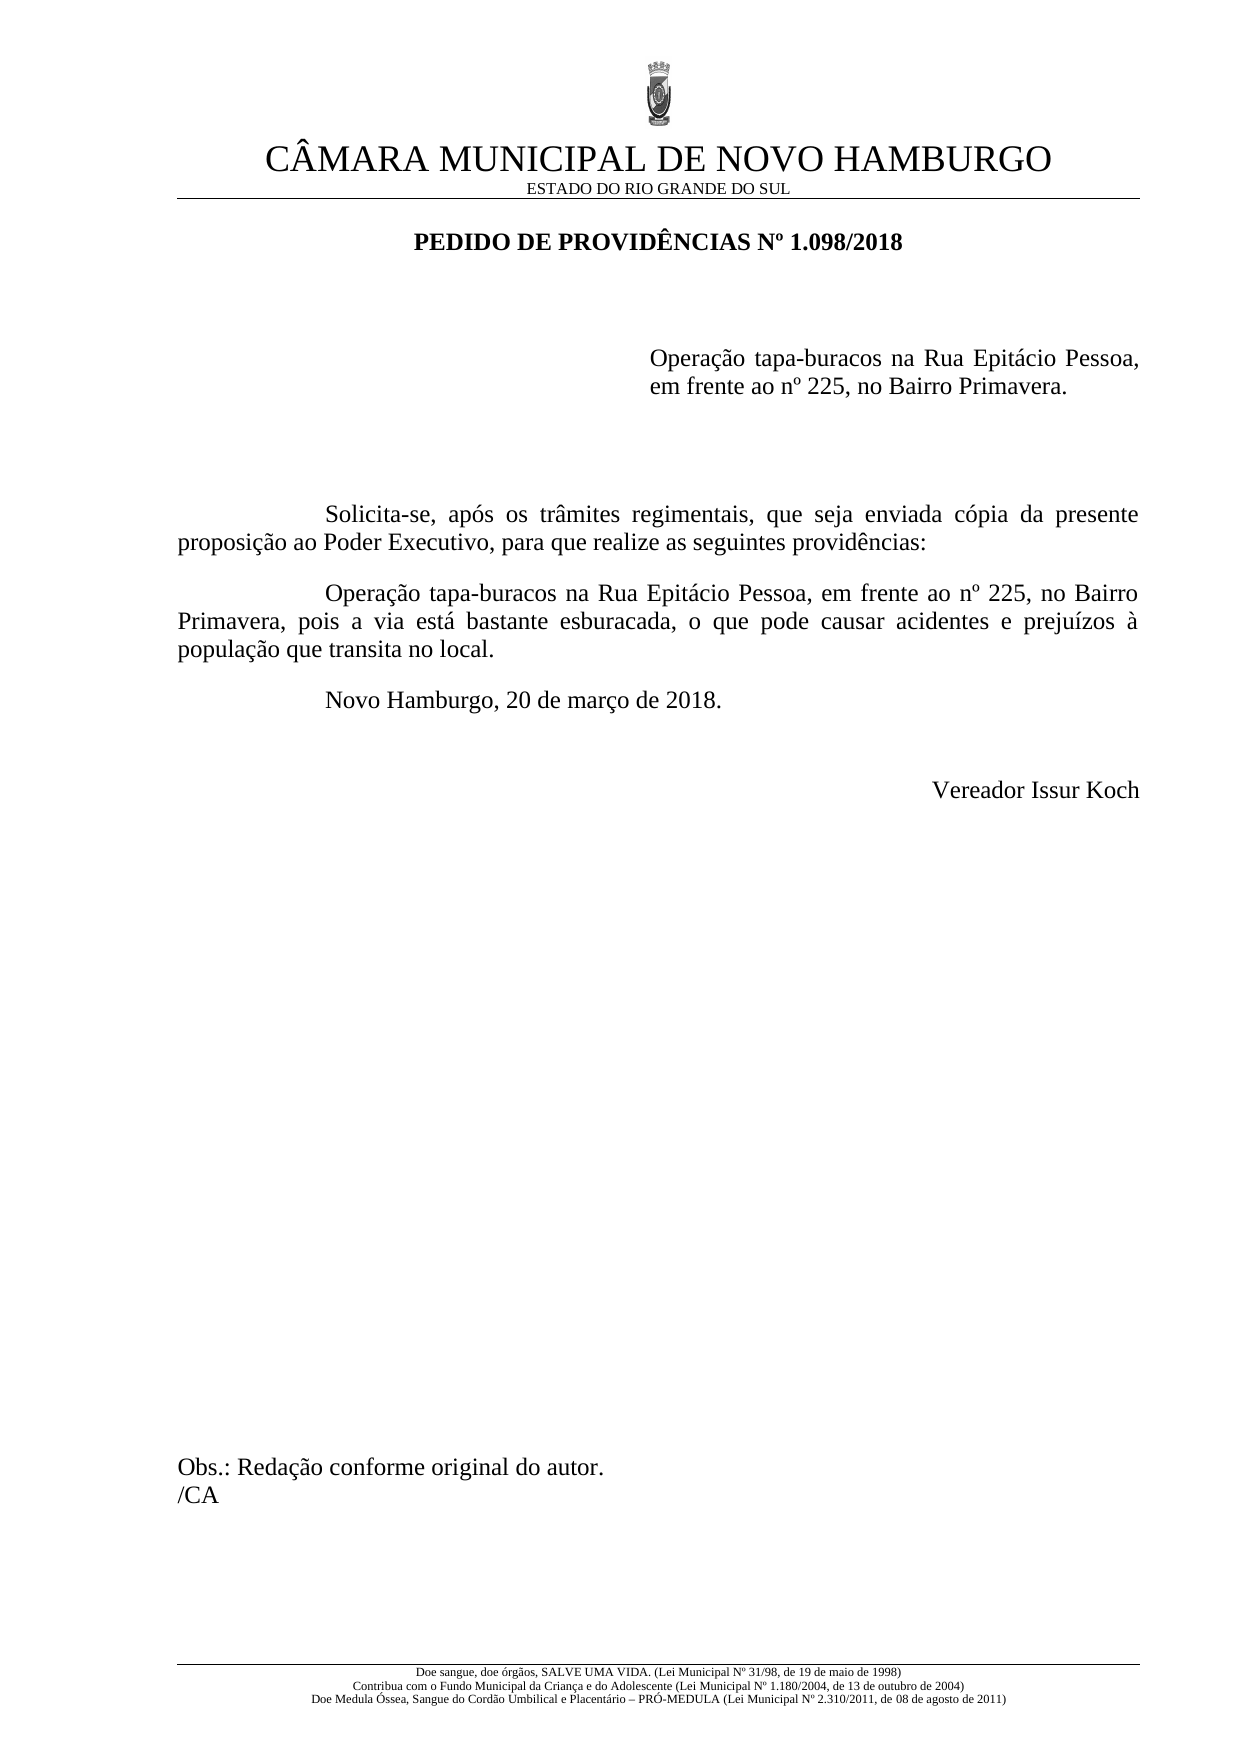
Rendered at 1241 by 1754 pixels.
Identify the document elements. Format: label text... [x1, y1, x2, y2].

text /CA [177, 1481, 1140, 1509]
text Solicita-se, após os trâmites regimentais, que seja enviada cópia da presente proposição ao Poder Executivo, para que realize as seguintes providências: [177, 500, 1140, 556]
text Novo Hamburgo, 20 de março de 2018. [177, 686, 1140, 714]
text Operação tapa-buracos na Rua Epitácio Pessoa, em frente ao nº 225, no Bairro Primavera, pois a via está bastante esburacada, o que pode causar acidentes e prejuízos à população que transita no local. [177, 579, 1140, 662]
text Vereador Issur Koch [177, 777, 1140, 804]
text PEDIDO DE PROVIDÊNCIAS Nº 1.098/2018 [177, 228, 1140, 256]
text Operação tapa-buracos na Rua Epitácio Pessoa, em frente ao nº 225, no Bairro Primavera. [649, 344, 1140, 400]
text Obs.: Redação conforme original do autor. [177, 1453, 1140, 1481]
